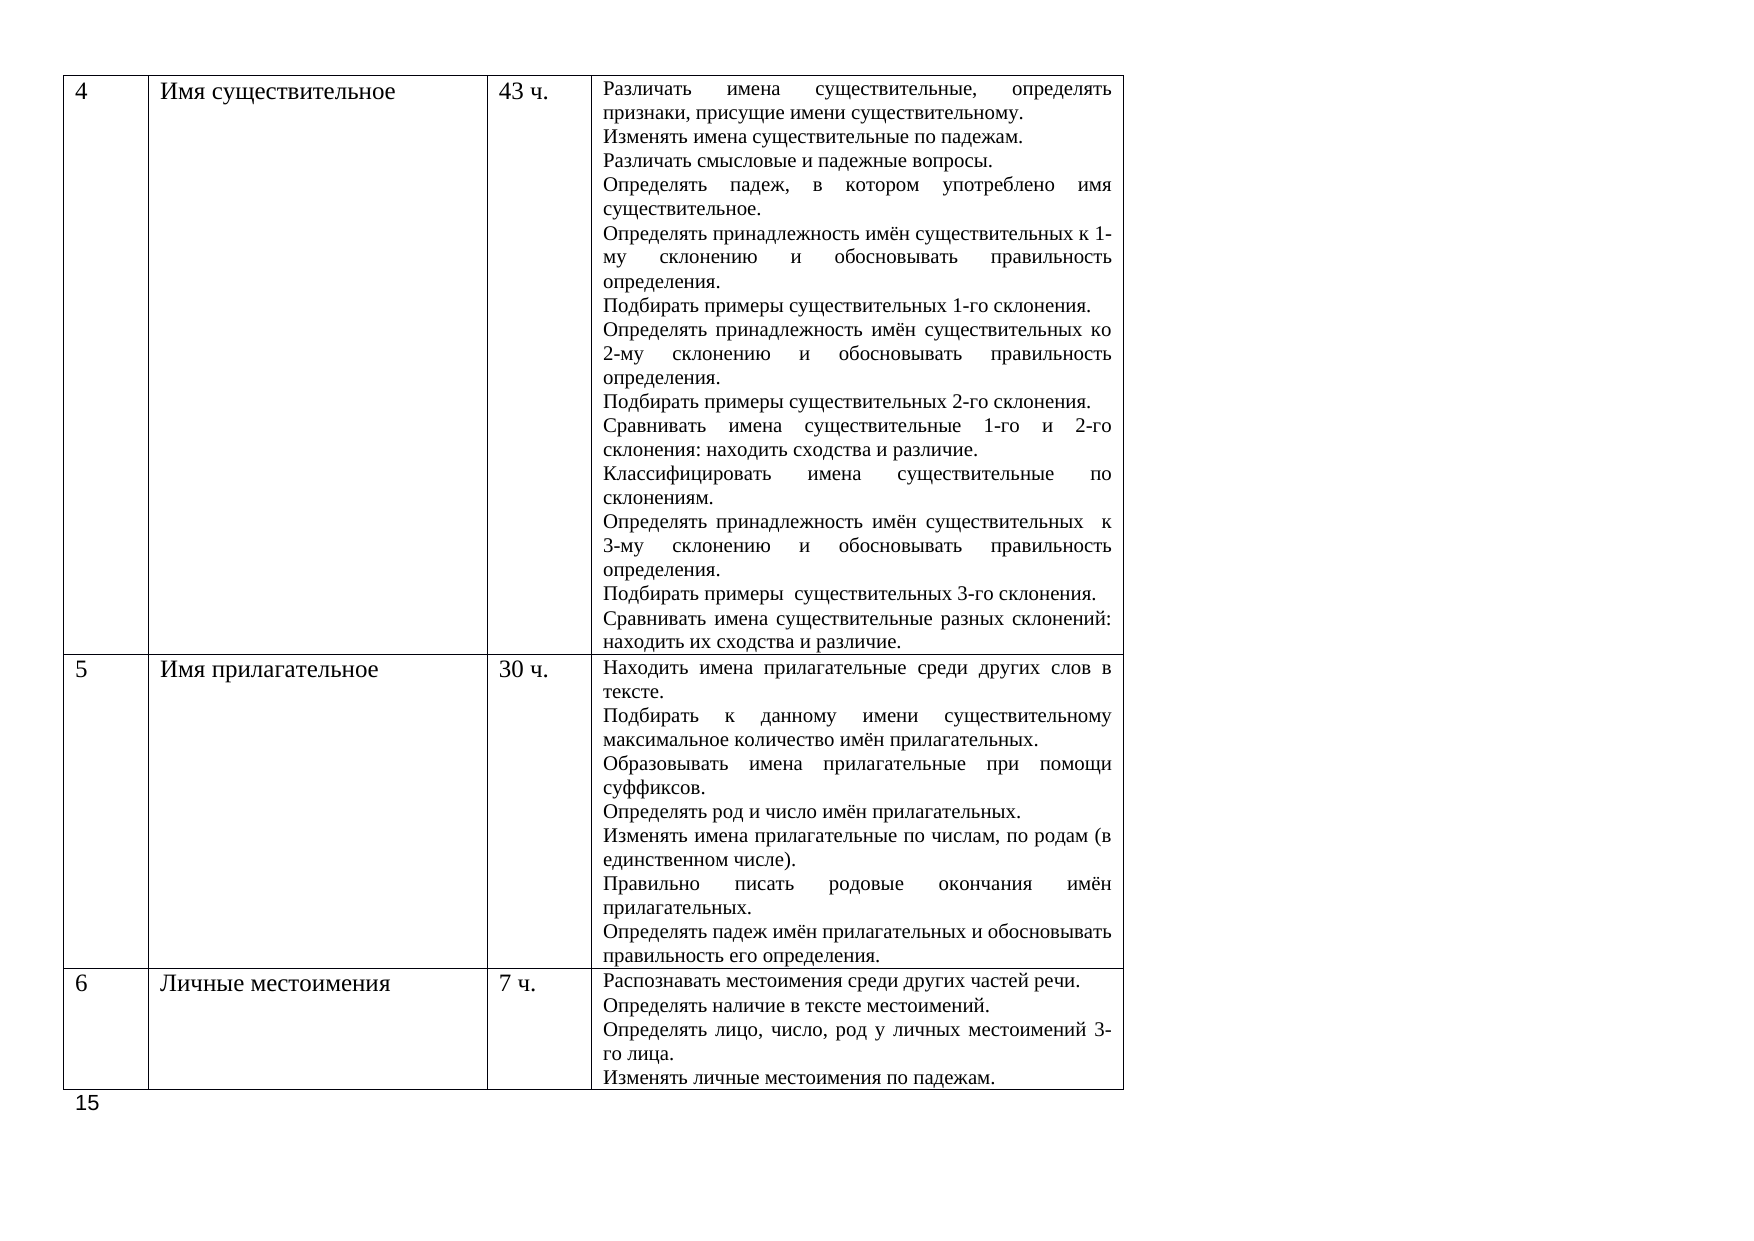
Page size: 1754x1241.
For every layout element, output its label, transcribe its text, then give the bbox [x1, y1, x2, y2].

table_cell Имя существительное [149, 76, 487, 653]
table_cell 6 [64, 969, 148, 1089]
table_cell Распознавать местоимения среди других частей речи. Определять наличие в тексте местоимений. Определять лицо, число, род у личных местоимений 3-го лица. Изменять личные местоимения по падежам. [592, 969, 1123, 1089]
table_cell 5 [64, 655, 148, 967]
table_cell 4 [64, 76, 148, 653]
table_cell 43 ч. [488, 76, 591, 653]
table_cell 7 ч. [488, 969, 591, 1089]
table_cell Личные местоимения [149, 969, 487, 1089]
table_cell 30 ч. [488, 655, 591, 967]
table_cell Различать имена существительные, определять признаки, присущие имени существительному. Изменять имена существительные по падежам. Различать смысловые и падежные вопросы. Определять падеж, в котором употреблено имя существительное. Определять принадлежность имён существительных к 1-му склонению и обосновывать правильность определения. Подбирать примеры существительных 1-го склонения. Определять принадлежность имён существительных ко 2-му склонению и обосновывать правильность определения. Подбирать примеры существительных 2-го склонения. Сравнивать имена существительные 1-го и 2-го склонения: находить сходства и различие. Классифицировать имена существительные по склонениям. Определять принадлежность имён существительных к 3-му склонению и обосновывать правильность определения. Подбирать примеры существительных 3-го склонения. Сравнивать имена существительные разных склонений: находить их сходства и различие. [592, 76, 1123, 653]
table_cell Имя прилагательное [149, 655, 487, 967]
table_cell Находить имена прилагательные среди других слов в тексте. Подбирать к данному имени существительному максимальное количество имён прилагательных. Образовывать имена прилагательные при помощи суффиксов. Определять род и число имён прилагательных. Изменять имена прилагательные по числам, по родам (в единственном числе). Правильно писать родовые окончания имён прилагательных. Определять падеж имён прилагательных и обосновывать правильность его определения. [592, 655, 1123, 967]
